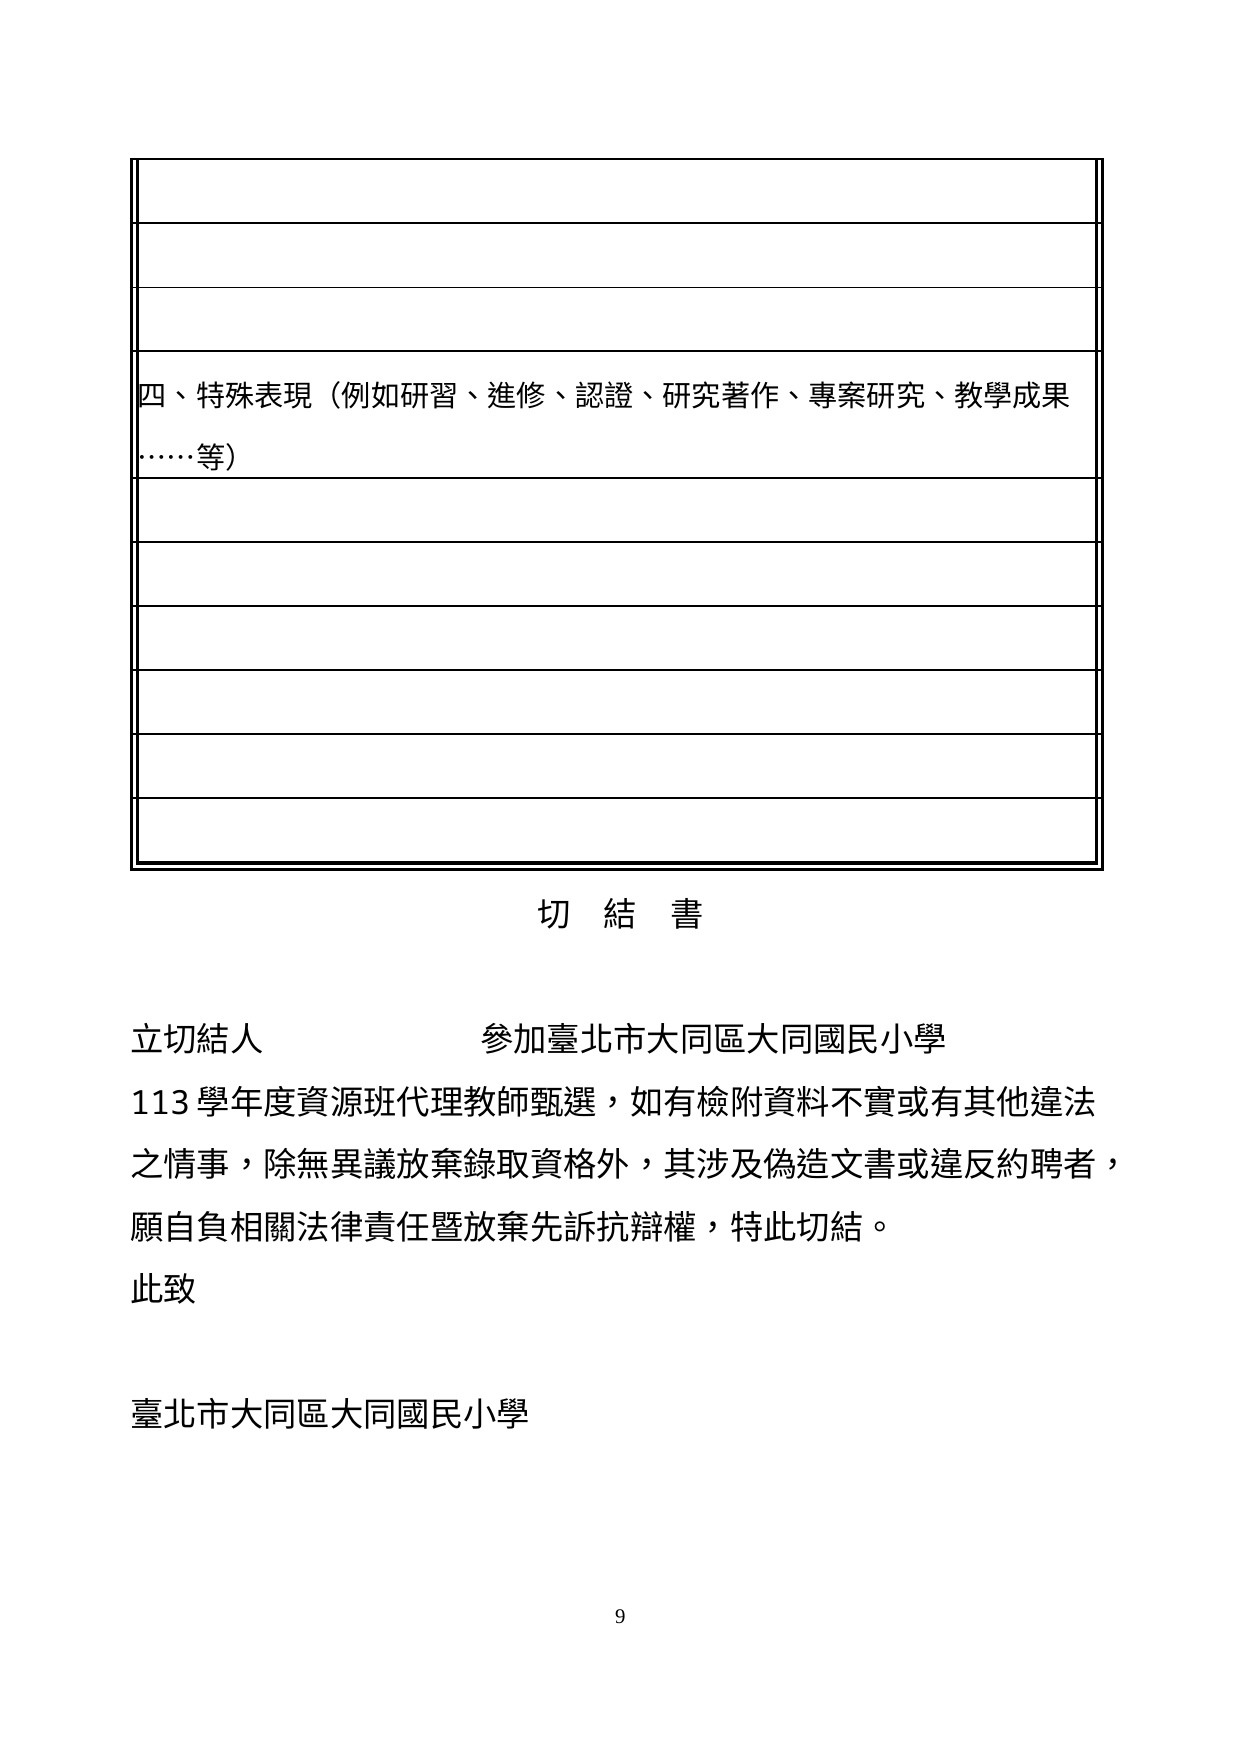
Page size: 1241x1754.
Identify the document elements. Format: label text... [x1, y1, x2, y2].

text 切 結 書 [130, 871, 1110, 933]
table_cell [139, 735, 1095, 797]
table_cell [139, 160, 1095, 222]
text 此致 [130, 1246, 1110, 1308]
table_cell [139, 799, 1095, 861]
text 立切結人 參加臺北市大同區大同國民小學 113學年度資源班代理教師甄選，如有檢附資料不實或有其他違法之情事，除無異議放棄錄取資格外，其涉及偽造文書或違反約聘者，願自負相關法律責任暨放棄先訴抗辯權，特此切結。 [130, 996, 1110, 1246]
table_cell [139, 543, 1095, 605]
table_cell [139, 479, 1095, 541]
table_cell [139, 671, 1095, 733]
table_cell [139, 607, 1095, 669]
table_cell [139, 288, 1095, 350]
table_cell [139, 224, 1095, 286]
table_cell 四、特殊表現（例如研習、進修、認證、研究著作、專案研究、教學成果……等） [139, 352, 1095, 477]
text 臺北市大同區大同國民小學 [130, 1371, 1110, 1433]
